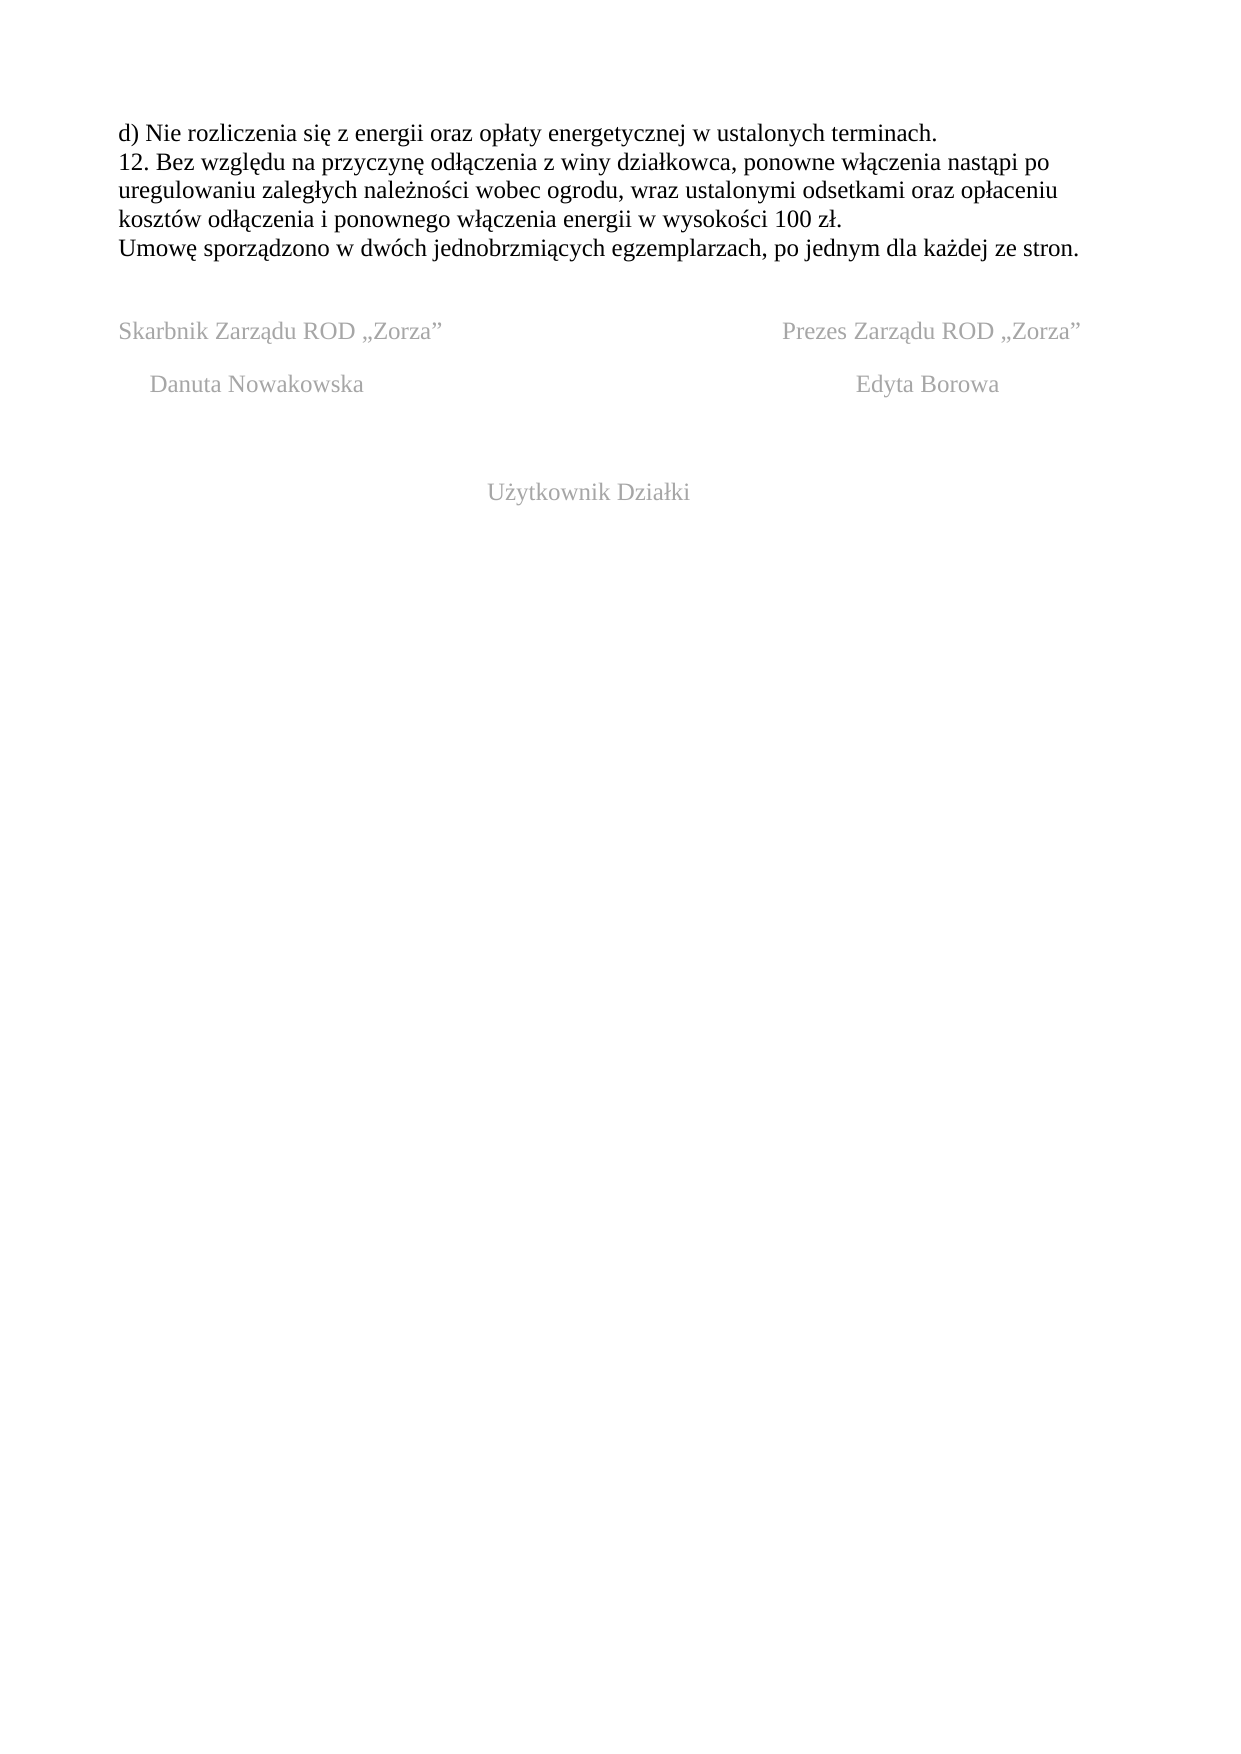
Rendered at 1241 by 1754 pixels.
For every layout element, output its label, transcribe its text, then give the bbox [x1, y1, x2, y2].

text 12. Bez względu na przyczynę odłączenia z winy działkowca, ponowne włączenia nastąpi po uregulowaniu zaległych należności wobec ogrodu, wraz ustalonymi odsetkami oraz opłaceniu kosztów odłączenia i ponownego włączenia energii w wysokości 100 zł. [118, 147, 1122, 233]
text Skarbnik Zarządu ROD „Zorza” Prezes Zarządu ROD „Zorza” [118, 316, 1122, 344]
text d) Nie rozliczenia się z energii oraz opłaty energetycznej w ustalonych terminach. [118, 118, 1122, 147]
text Danuta Nowakowska Edyta Borowa [118, 369, 1122, 398]
text Umowę sporządzono w dwóch jednobrzmiących egzemplarzach, po jednym dla każdej ze stron. [118, 233, 1122, 262]
text Użytkownik Działki [118, 477, 1122, 506]
